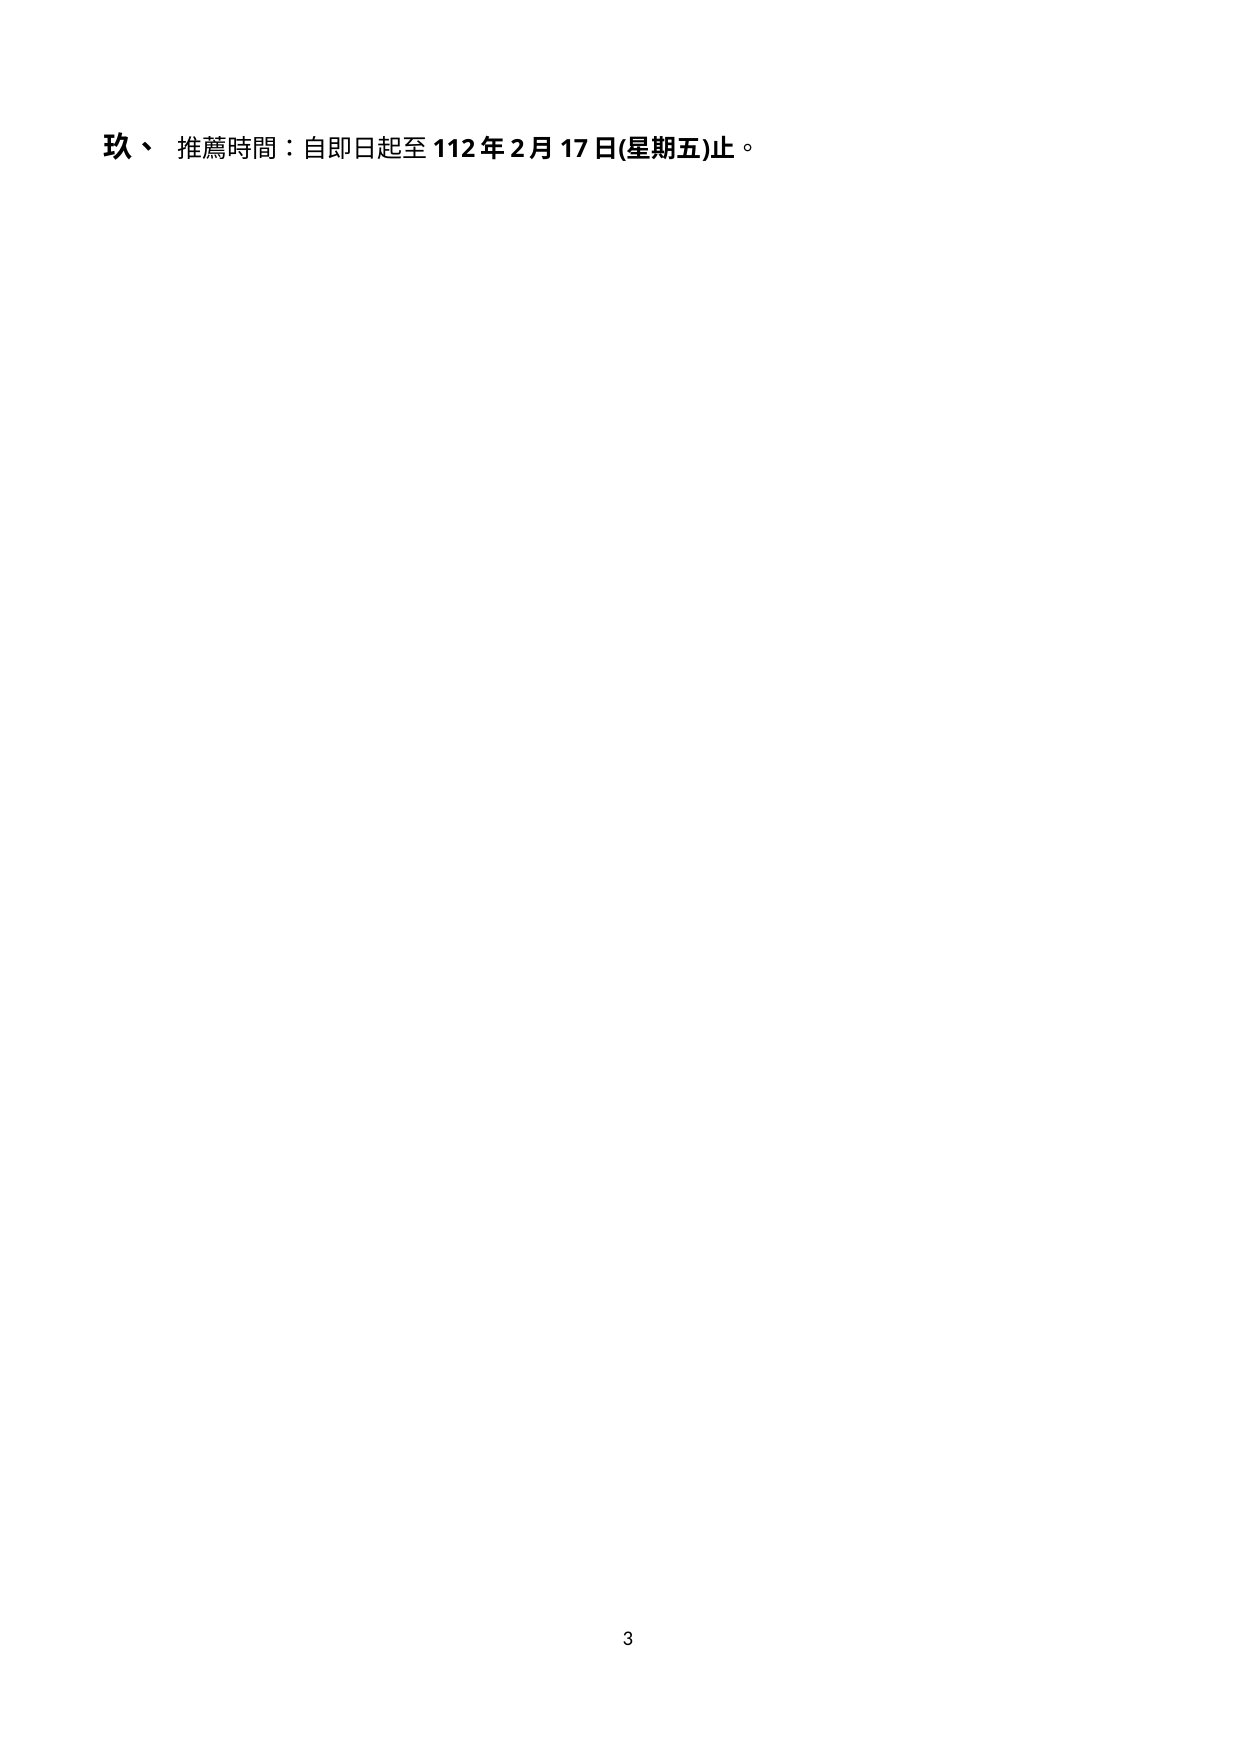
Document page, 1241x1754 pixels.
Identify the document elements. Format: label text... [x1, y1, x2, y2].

list 推薦時間：自即日起至112年2月17日(星期五)止。 [103, 107, 1152, 182]
